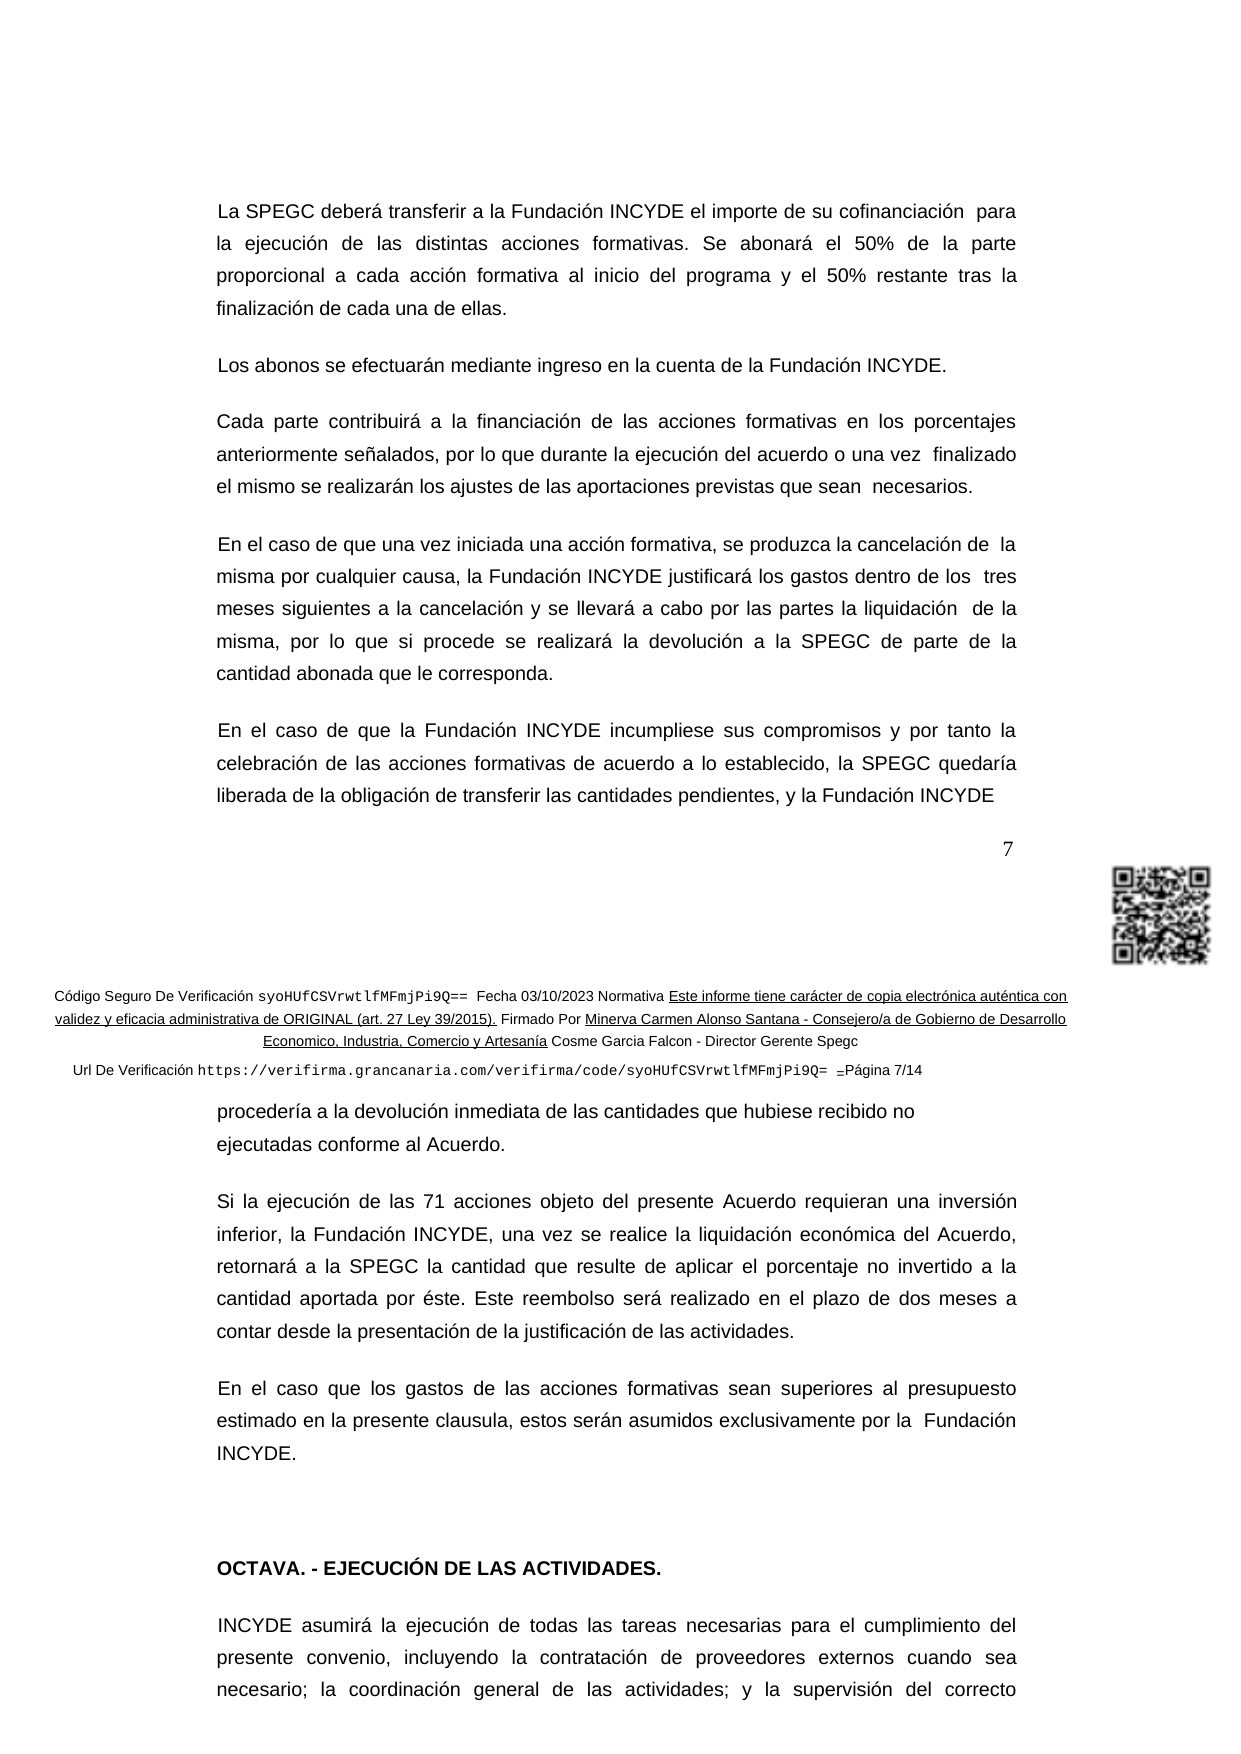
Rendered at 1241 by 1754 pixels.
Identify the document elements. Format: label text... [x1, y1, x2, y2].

text 7 [33, 836, 1013, 861]
text Los abonos se efectuarán mediante ingreso en la cuenta de la Fundación INCYDE. [217, 354, 1219, 377]
text Cada parte contribuirá a la financiación de las acciones formativas en los porcentajes anteriormente señalados, por lo que durante la ejecución del acuerdo o una vez finalizado el mismo se realizarán los ajustes de las aportaciones previstas que sean necesarios. [216, 410, 1018, 498]
text En el caso de que una vez iniciada una acción formativa, se produzca la cancelación de la misma por cualquier causa, la Fundación INCYDE justificará los gastos dentro de los tres meses siguientes a la cancelación y se llevará a cabo por las partes la liquidación de la misma, por lo que si procede se realizará la devolución a la SPEGC de parte de la cantidad abonada que le corresponda. [216, 532, 1018, 685]
text Si la ejecución de las 71 acciones objeto del presente Acuerdo requieran una inversión inferior, la Fundación INCYDE, una vez se realice la liquidación económica del Acuerdo, retornará a la SPEGC la cantidad que resulte de aplicar el porcentaje no invertido a la cantidad aportada por éste. Este reembolso será realizado en el plazo de dos meses a contar desde la presentación de la justificación de las actividades. [216, 1190, 1018, 1342]
picture [1102, 856, 1222, 976]
text INCYDE asumirá la ejecución de todas las tareas necesarias para el cumplimiento del presente convenio, incluyendo la contratación de proveedores externos cuando sea necesario; la coordinación general de las actividades; y la supervisión del correcto [216, 1613, 1018, 1701]
text OCTAVA. - EJECUCIÓN DE LAS ACTIVIDADES. [217, 1557, 1219, 1580]
text La SPEGC deberá transferir a la Fundación INCYDE el importe de su cofinanciación para la ejecución de las distintas acciones formativas. Se abonará el 50% de la parte proporcional a cada acción formativa al inicio del programa y el 50% restante tras la finalización de cada una de ellas. [216, 199, 1018, 319]
text procedería a la devolución inmediata de las cantidades que hubiese recibido no ejecutadas conforme al Acuerdo. [216, 1100, 1018, 1156]
text Url De Verificación https://verifirma.grancanaria.com/verifirma/code/syoHUfCSVrwtlfMFmjPi9Q= =Página 7/14 [73, 1055, 1056, 1082]
text Código Seguro De Verificación syoHUfCSVrwtlfMFmjPi9Q== Fecha 03/10/2023 Normativa Este informe tiene carácter de copia electrónica auténtica con validez y eficacia administrativa de ORIGINAL (art. 27 Ley 39/2015). Firmado Por Minerva Carmen Alonso Santana - Consejero/a de Gobierno de Desarrollo Economico, Industria, Comercio y Artesanía Cosme Garcia Falcon - Director Gerente Spegc [33, 987, 1088, 1049]
text En el caso de que la Fundación INCYDE incumpliese sus compromisos y por tanto la celebración de las acciones formativas de acuerdo a lo establecido, la SPEGC quedaría liberada de la obligación de transferir las cantidades pendientes, y la Fundación INCYDE [216, 719, 1018, 807]
text En el caso que los gastos de las acciones formativas sean superiores al presupuesto estimado en la presente clausula, estos serán asumidos exclusivamente por la Fundación INCYDE. [216, 1377, 1018, 1464]
